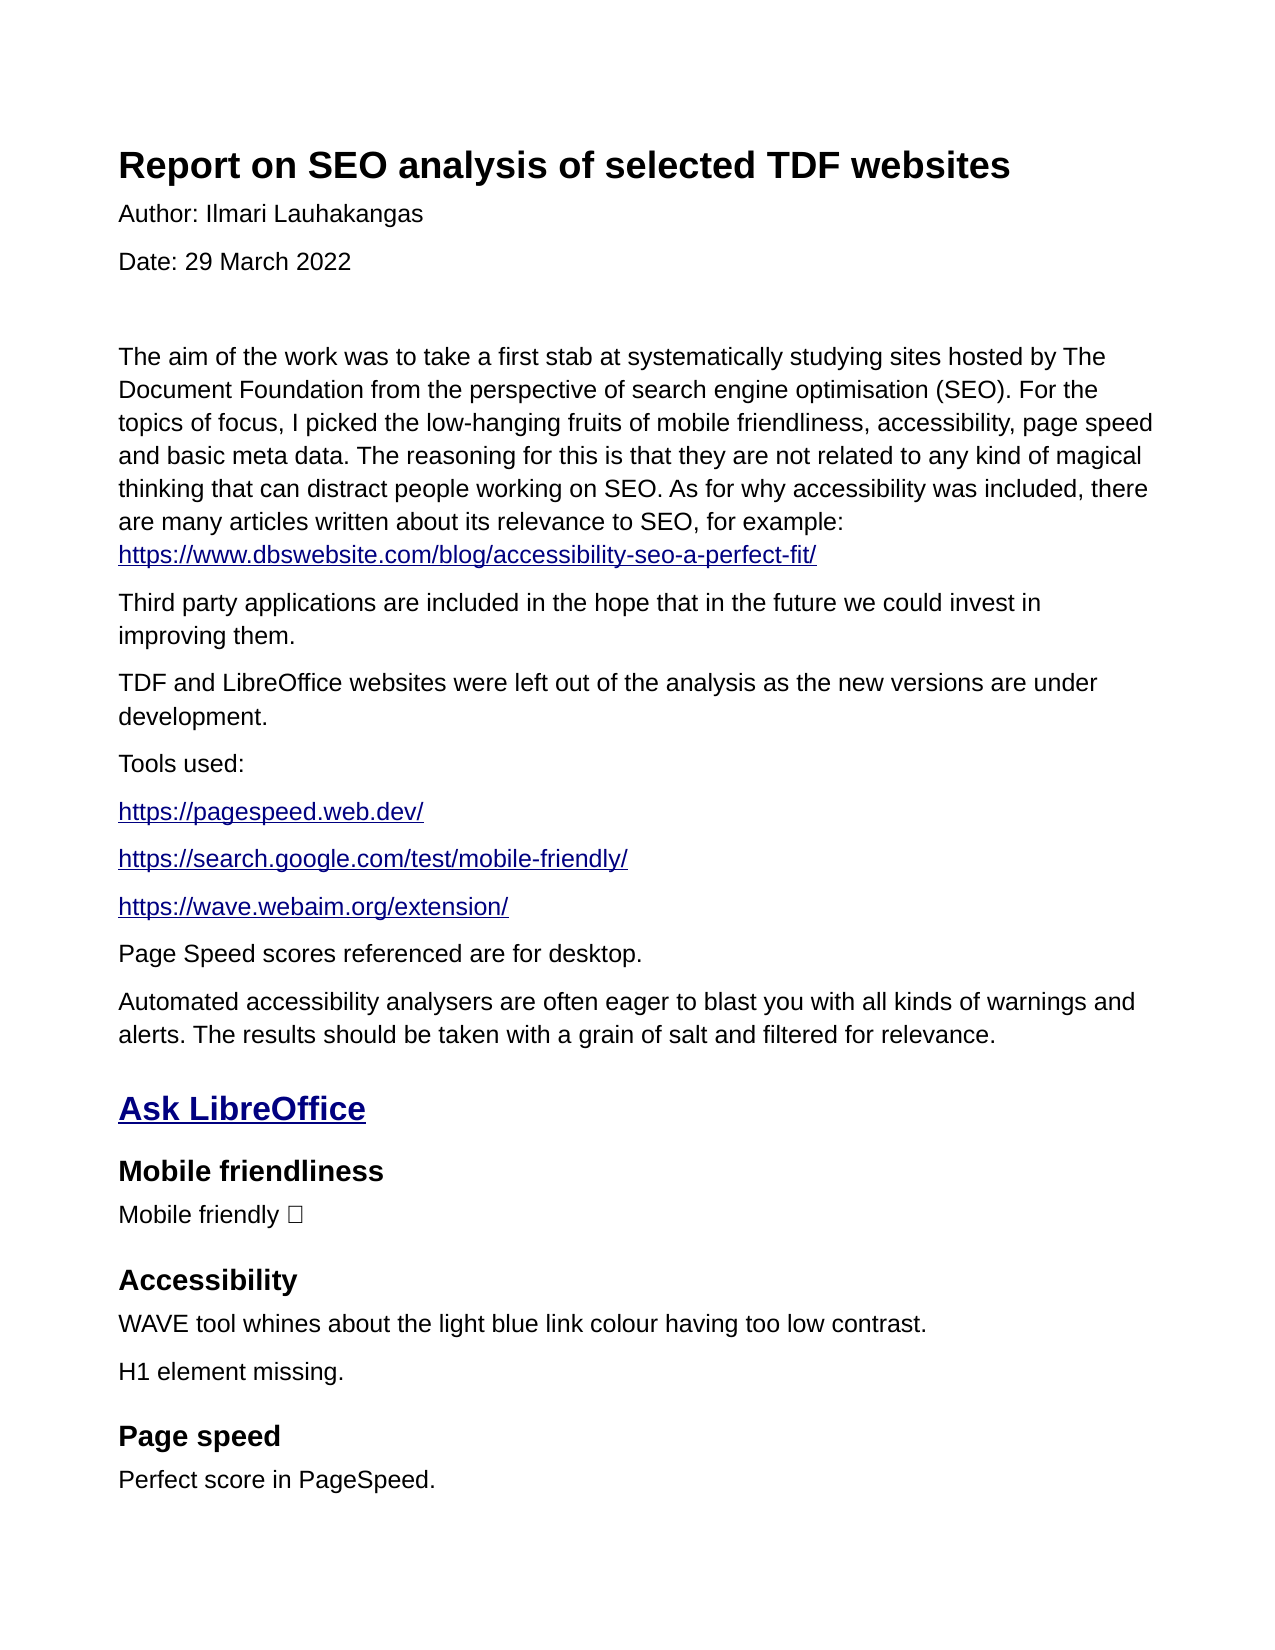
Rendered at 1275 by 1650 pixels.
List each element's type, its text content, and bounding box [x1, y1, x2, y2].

text https://search.google.com/test/mobile-friendly/ [118, 844, 1157, 873]
text Mobile friendly ✅ [118, 1201, 1157, 1229]
text Tools used: [118, 749, 1157, 778]
text The aim of the work was to take a first stab at systematically studying sites hosted by The Document Foundation from the perspective of search engine optimisation (SEO). For the topics of focus, I picked the low-hanging fruits of mobile friendliness, accessibility, page speed and basic meta data. The reasoning for this is that they are not related to any kind of magical thinking that can distract people working on SEO. As for why accessibility was included, there are many articles written about its relevance to SEO, for example: https://www.dbswebsite.com/blog/accessibility-seo-a-perfect-fit/ [118, 342, 1157, 569]
subtitle Accessibility [118, 1263, 1157, 1296]
text Date: 29 March 2022 [118, 247, 1157, 276]
subtitle Report on SEO analysis of selected TDF websites [118, 143, 1157, 187]
text H1 element missing. [118, 1357, 1157, 1385]
text Perfect score in PageSpeed. [118, 1465, 1157, 1494]
text Third party applications are included in the hope that in the future we could invest in improving them. [118, 588, 1157, 649]
text https://pagespeed.web.dev/ [118, 797, 1157, 825]
subtitle Ask LibreOffice [118, 1088, 1157, 1127]
text WAVE tool whines about the light blue link colour having too low contrast. [118, 1309, 1157, 1338]
text https://wave.webaim.org/extension/ [118, 892, 1157, 921]
subtitle Page speed [118, 1419, 1157, 1452]
text Automated accessibility analysers are often eager to blast you with all kinds of warnings and alerts. The results should be taken with a grain of salt and filtered for relevance. [118, 987, 1157, 1049]
subtitle Mobile friendliness [118, 1154, 1157, 1188]
text Page Speed scores referenced are for desktop. [118, 939, 1157, 968]
text TDF and LibreOffice websites were left out of the analysis as the new versions are under development. [118, 668, 1157, 730]
text Author: Ilmari Lauhakangas [118, 199, 1157, 228]
